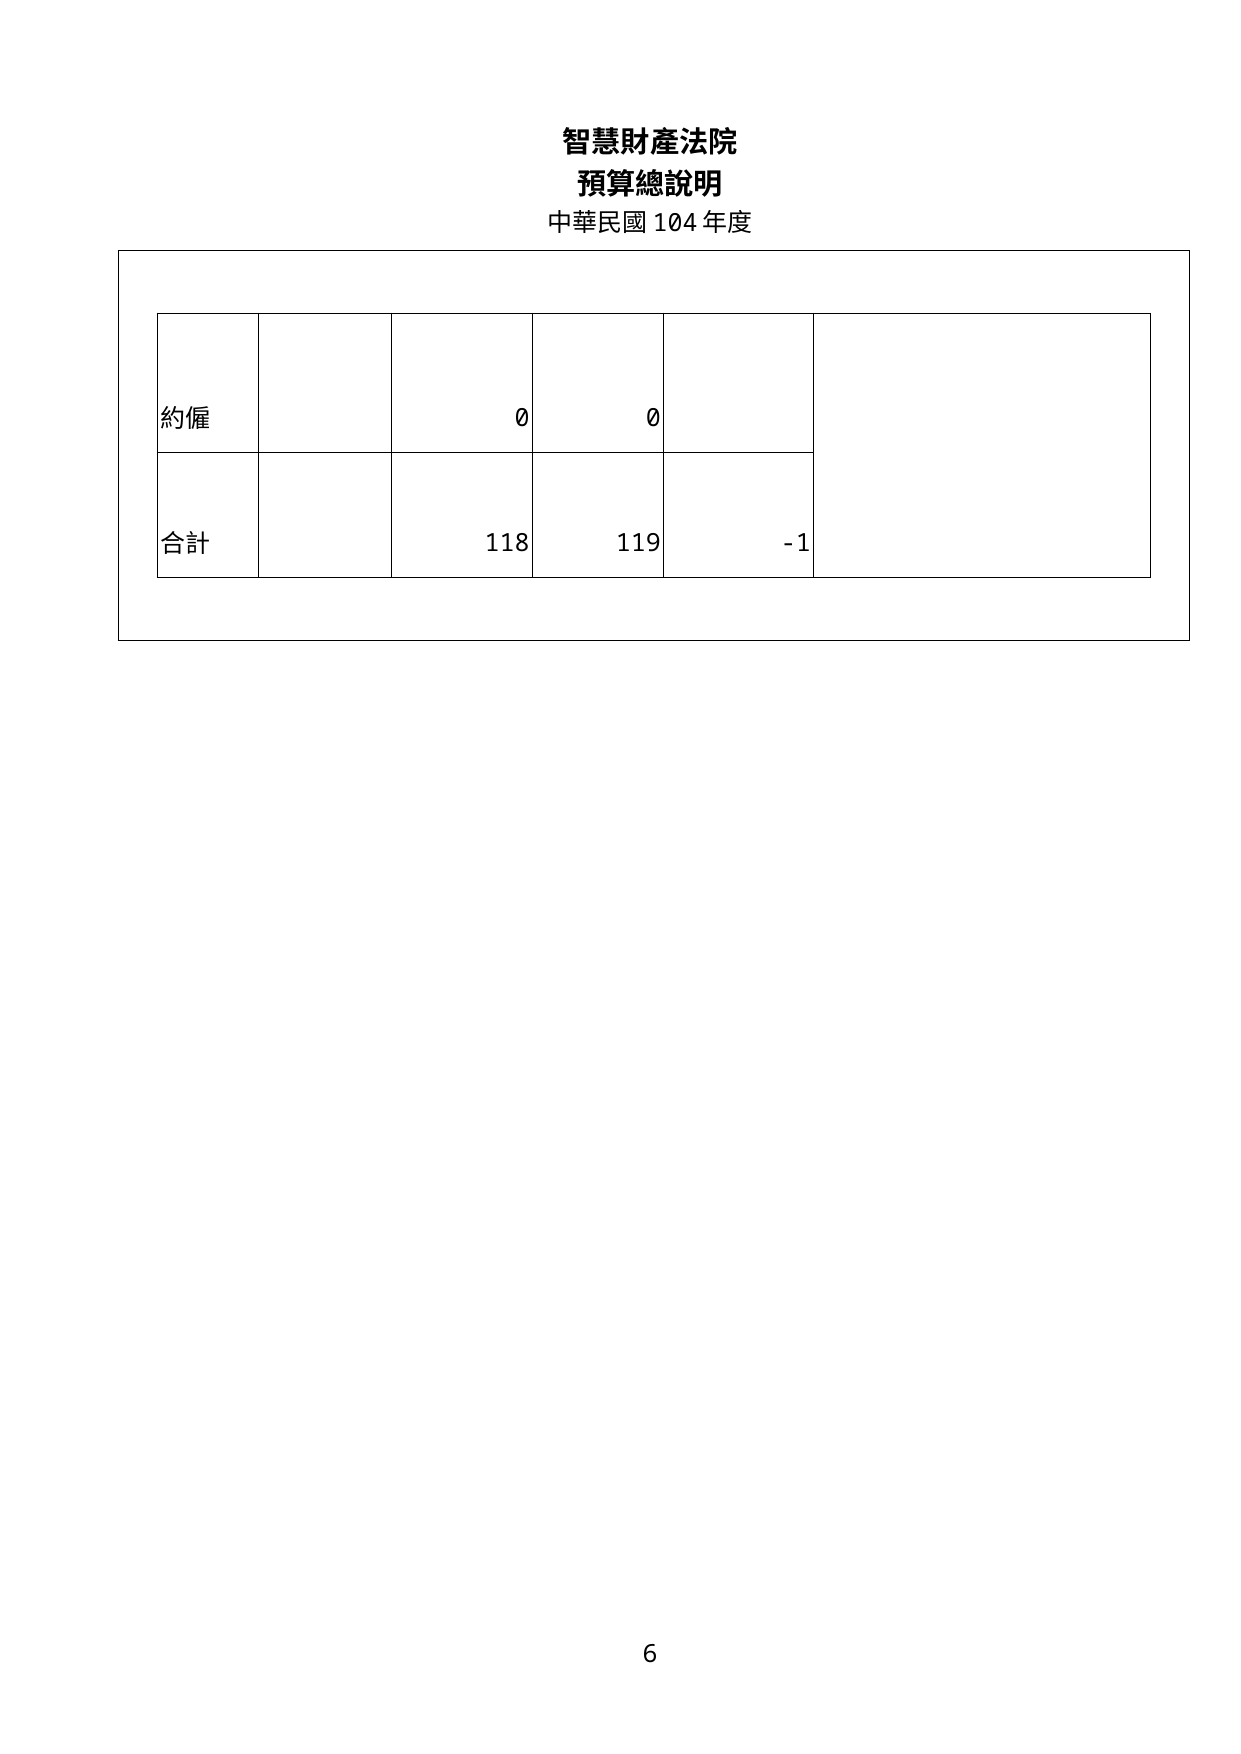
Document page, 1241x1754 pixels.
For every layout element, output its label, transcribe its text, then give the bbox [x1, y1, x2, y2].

table_cell 119 [533, 453, 663, 577]
table_cell [664, 314, 813, 452]
table_cell [259, 314, 391, 452]
table_cell [259, 453, 391, 577]
table_cell 118 [392, 453, 532, 577]
table_cell 0 [392, 314, 532, 452]
table_cell [814, 314, 1150, 577]
table_header [119, 251, 1189, 640]
table_cell 約僱 [158, 314, 258, 452]
table_cell 0 [533, 314, 663, 452]
table_cell -1 [664, 453, 813, 577]
table_cell 合計 [158, 453, 258, 577]
